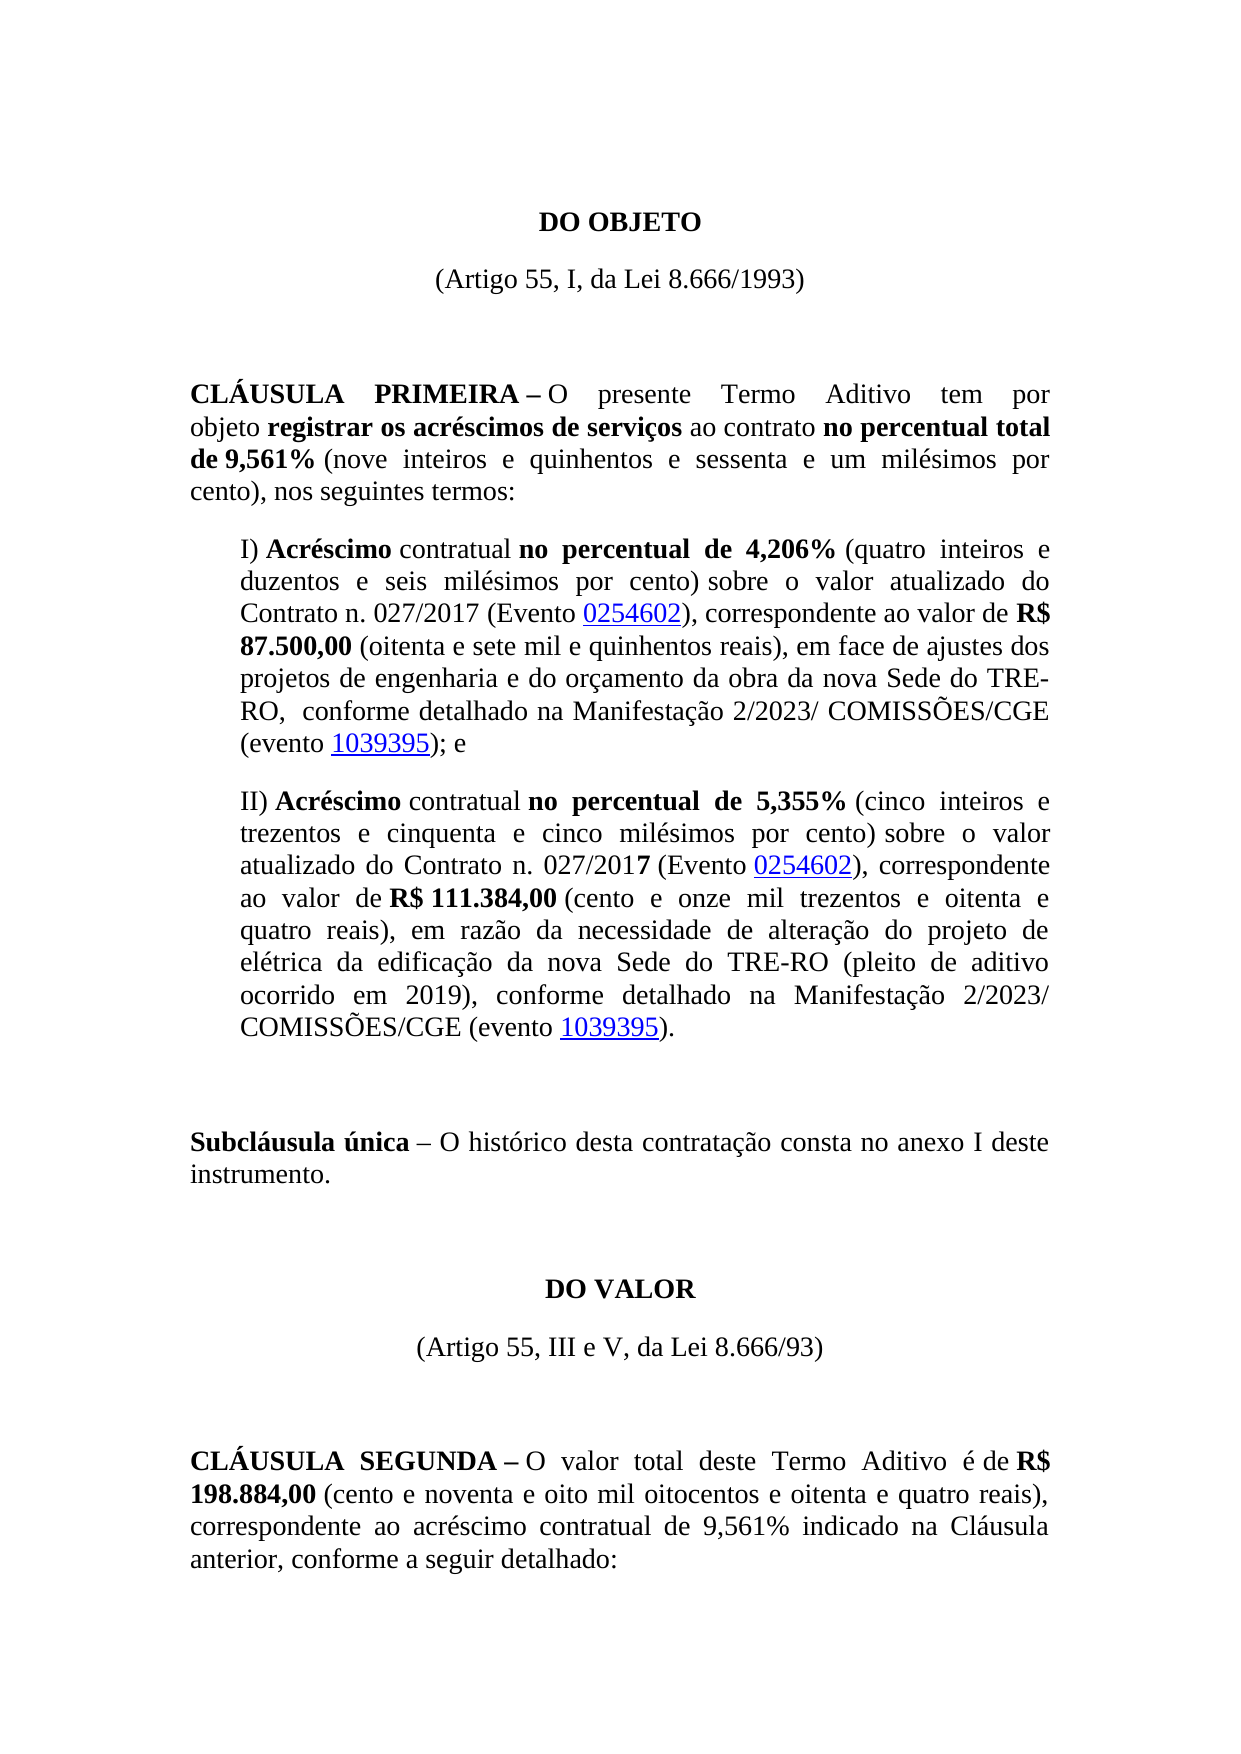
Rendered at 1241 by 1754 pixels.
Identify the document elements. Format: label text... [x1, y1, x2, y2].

text DO VALOR [190, 1272, 1051, 1305]
text (Artigo 55, III e V, da Lei 8.666/93) [190, 1330, 1051, 1362]
text II) Acréscimo contratual no percentual de 5,355% (cinco inteiros e trezentos e cinquenta e cinco milésimos por cento) sobre o valor atualizado do Contrato n. 027/2017 (Evento 0254602), correspondente ao valor de R$ 111.384,00 (cento e onze mil trezentos e oitenta e quatro reais), em razão da necessidade de alteração do projeto de elétrica da edificação da nova Sede do TRE-RO (pleito de aditivo ocorrido em 2019), conforme detalhado na Manifestação 2/2023/ COMISSÕES/CGE (evento 1039395). [240, 783, 1051, 1043]
text (Artigo 55, I, da Lei 8.666/1993) [190, 262, 1051, 295]
text DO OBJETO [190, 205, 1051, 237]
text I) Acréscimo contratual no percentual de 4,206% (quatro inteiros e duzentos e seis milésimos por cento) sobre o valor atualizado do Contrato n. 027/2017 (Evento 0254602), correspondente ao valor de R$ 87.500,00 (oitenta e sete mil e quinhentos reais), em face de ajustes dos projetos de engenharia e do orçamento da obra da nova Sede do TRE-RO, conforme detalhado na Manifestação 2/2023/ COMISSÕES/CGE (evento 1039395); e [240, 532, 1051, 758]
text CLÁUSULA PRIMEIRA – O presente Termo Aditivo tem por objeto registrar os acréscimos de serviços ao contrato no percentual total de 9,561% (nove inteiros e quinhentos e sessenta e um milésimos por cento), nos seguintes termos: [190, 377, 1051, 507]
text CLÁUSULA SEGUNDA – O valor total deste Termo Aditivo é de R$ 198.884,00 (cento e noventa e oito mil oitocentos e oitenta e quatro reais), correspondente ao acréscimo contratual de 9,561% indicado na Cláusula anterior, conforme a seguir detalhado: [190, 1444, 1051, 1574]
text Subcláusula única – O histórico desta contratação consta no anexo I deste instrumento. [190, 1125, 1051, 1190]
